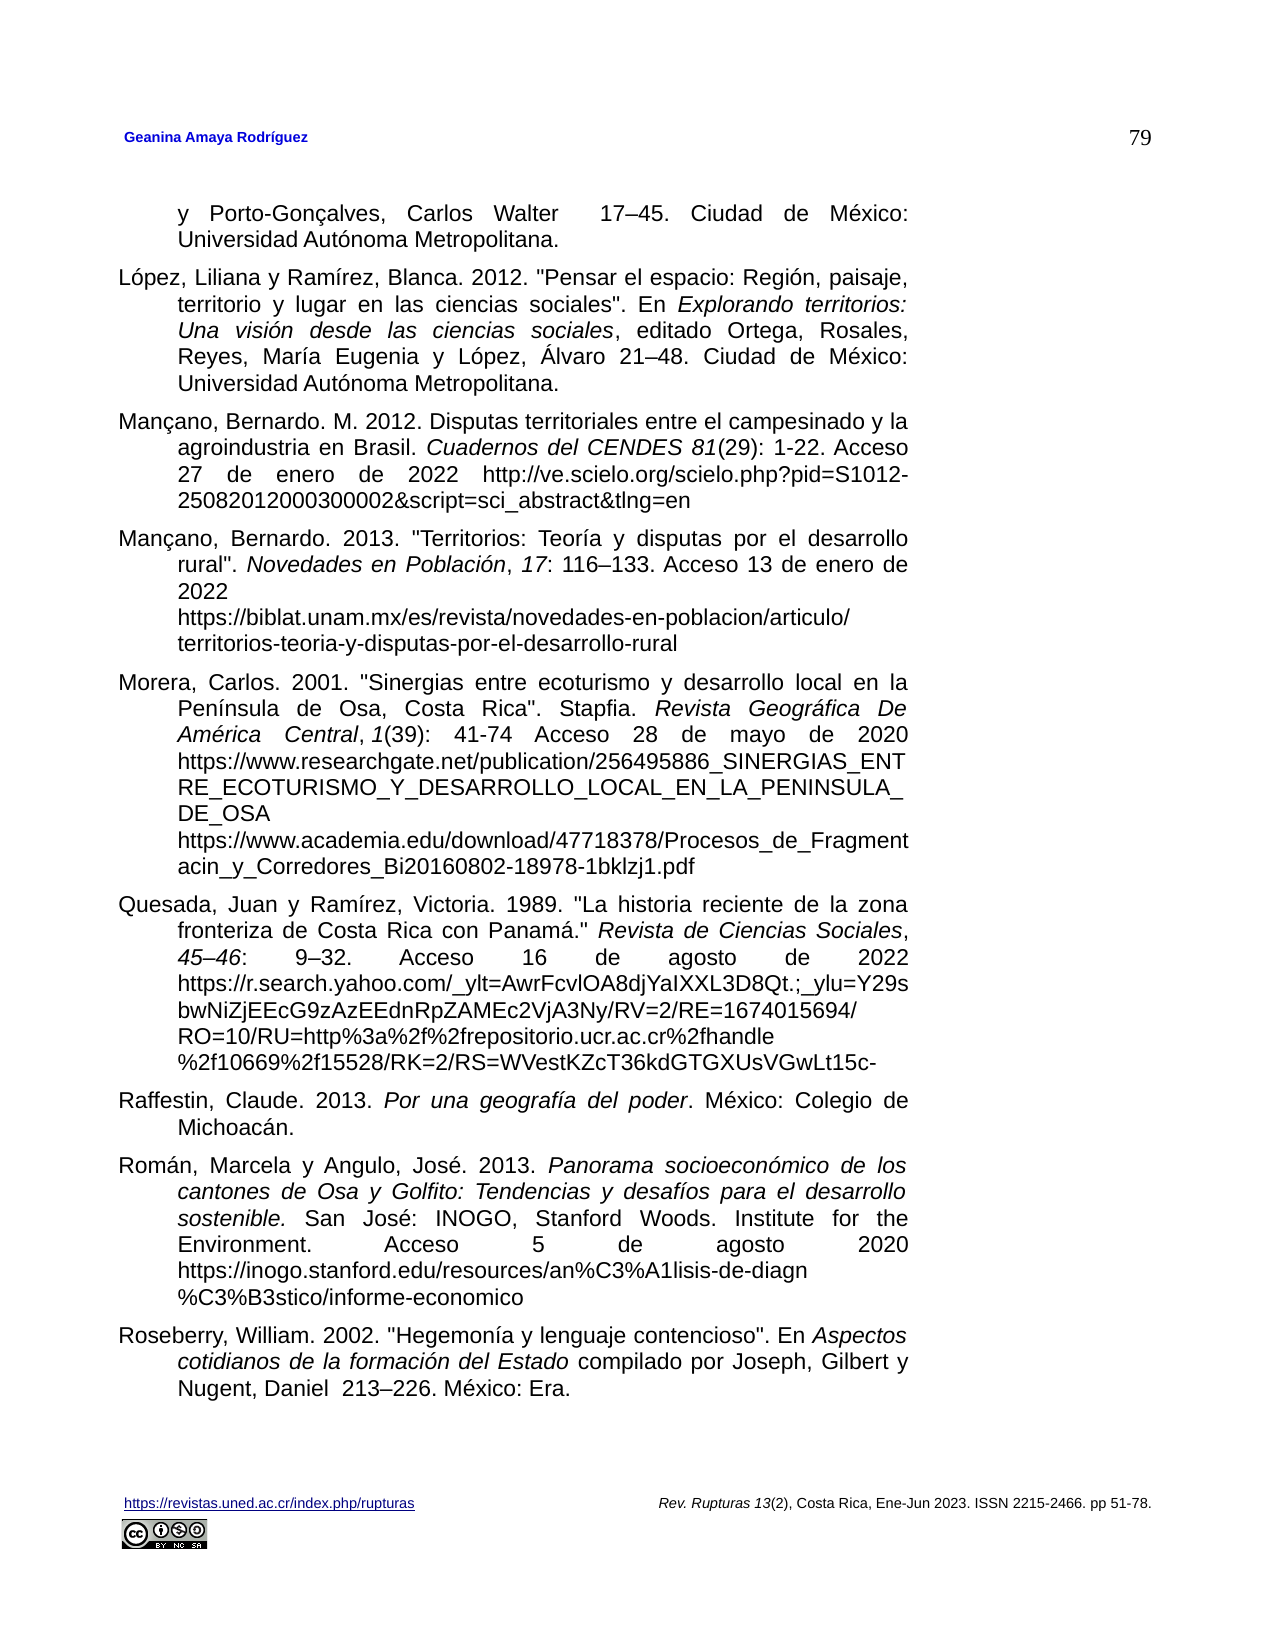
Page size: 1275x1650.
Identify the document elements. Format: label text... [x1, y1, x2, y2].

text Raffestin, Claude. 2013. Por una geografía del poder. México: Colegio de Michoacán. [118, 1087, 909, 1140]
text Román, Marcela y Angulo, José. 2013. Panorama socioeconómico de los cantones de Osa y Golfito: Tendencias y desafíos para el desarrollo sostenible. San José: INOGO, Stanford Woods. Institute for the Environment. Acceso 5 de agosto 2020 https://inogo.stanford.edu/resources/an%C3%A1lisis-de-diagn%C3%B3stico/informe-economico [118, 1152, 909, 1310]
text Mançano, Bernardo. 2013. "Territorios: Teoría y disputas por el desarrollo rural". Novedades en Población, 17: 116–133. Acceso 13 de enero de 2022 https://biblat.unam.mx/es/revista/novedades-en-poblacion/articulo/territorios-teoria-y-disputas-por-el-desarrollo-rural [118, 525, 909, 657]
text y Porto-Gonçalves, Carlos Walter 17–45. Ciudad de México: Universidad Autónoma Metropolitana. [118, 200, 909, 252]
text Mançano, Bernardo. M. 2012. Disputas territoriales entre el campesinado y la agroindustria en Brasil. Cuadernos del CENDES 81(29): 1-22. Acceso 27 de enero de 2022 http://ve.scielo.org/scielo.php?pid=S1012-25082012000300002&script=sci_abstract&tlng=en [118, 408, 909, 513]
text Roseberry, William. 2002. "Hegemonía y lenguaje contencioso". En Aspectos cotidianos de la formación del Estado compilado por Joseph, Gilbert y Nugent, Daniel 213–226. México: Era. [118, 1322, 909, 1401]
text Quesada, Juan y Ramírez, Victoria. 1989. "La historia reciente de la zona fronteriza de Costa Rica con Panamá." Revista de Ciencias Sociales, 45–46: 9–32. Acceso 16 de agosto de 2022 https://r.search.yahoo.com/_ylt=AwrFcvlOA8djYaIXXL3D8Qt.;_ylu=Y29sbwNiZjEEcG9zAzEEdnRpZAMEc2VjA3Ny/RV=2/RE=1674015694/RO=10/RU=http%3a%2f%2frepositorio.ucr.ac.cr%2fhandle%2f10669%2f15528/RK=2/RS=WVestKZcT36kdGTGXUsVGwLt15c- [118, 891, 909, 1076]
picture [121, 1519, 208, 1549]
text López, Liliana y Ramírez, Blanca. 2012. "Pensar el espacio: Región, paisaje, territorio y lugar en las ciencias sociales". En Explorando territorios: Una visión desde las ciencias sociales, editado Ortega, Rosales, Reyes, María Eugenia y López, Álvaro 21–48. Ciudad de México: Universidad Autónoma Metropolitana. [118, 264, 909, 396]
text Morera, Carlos. 2001. "Sinergias entre ecoturismo y desarrollo local en la Península de Osa, Costa Rica". Stapfia. Revista Geográfica De América Central, 1(39): 41-74 Acceso 28 de mayo de 2020 https://www.researchgate.net/publication/256495886_SINERGIAS_ENTRE_ECOTURISMO_Y_DESARROLLO_LOCAL_EN_LA_PENINSULA_DE_OSA https://www.academia.edu/download/47718378/Procesos_de_Fragmentacin_y_Corredores_Bi20160802-18978-1bklzj1.pdf [118, 668, 909, 879]
